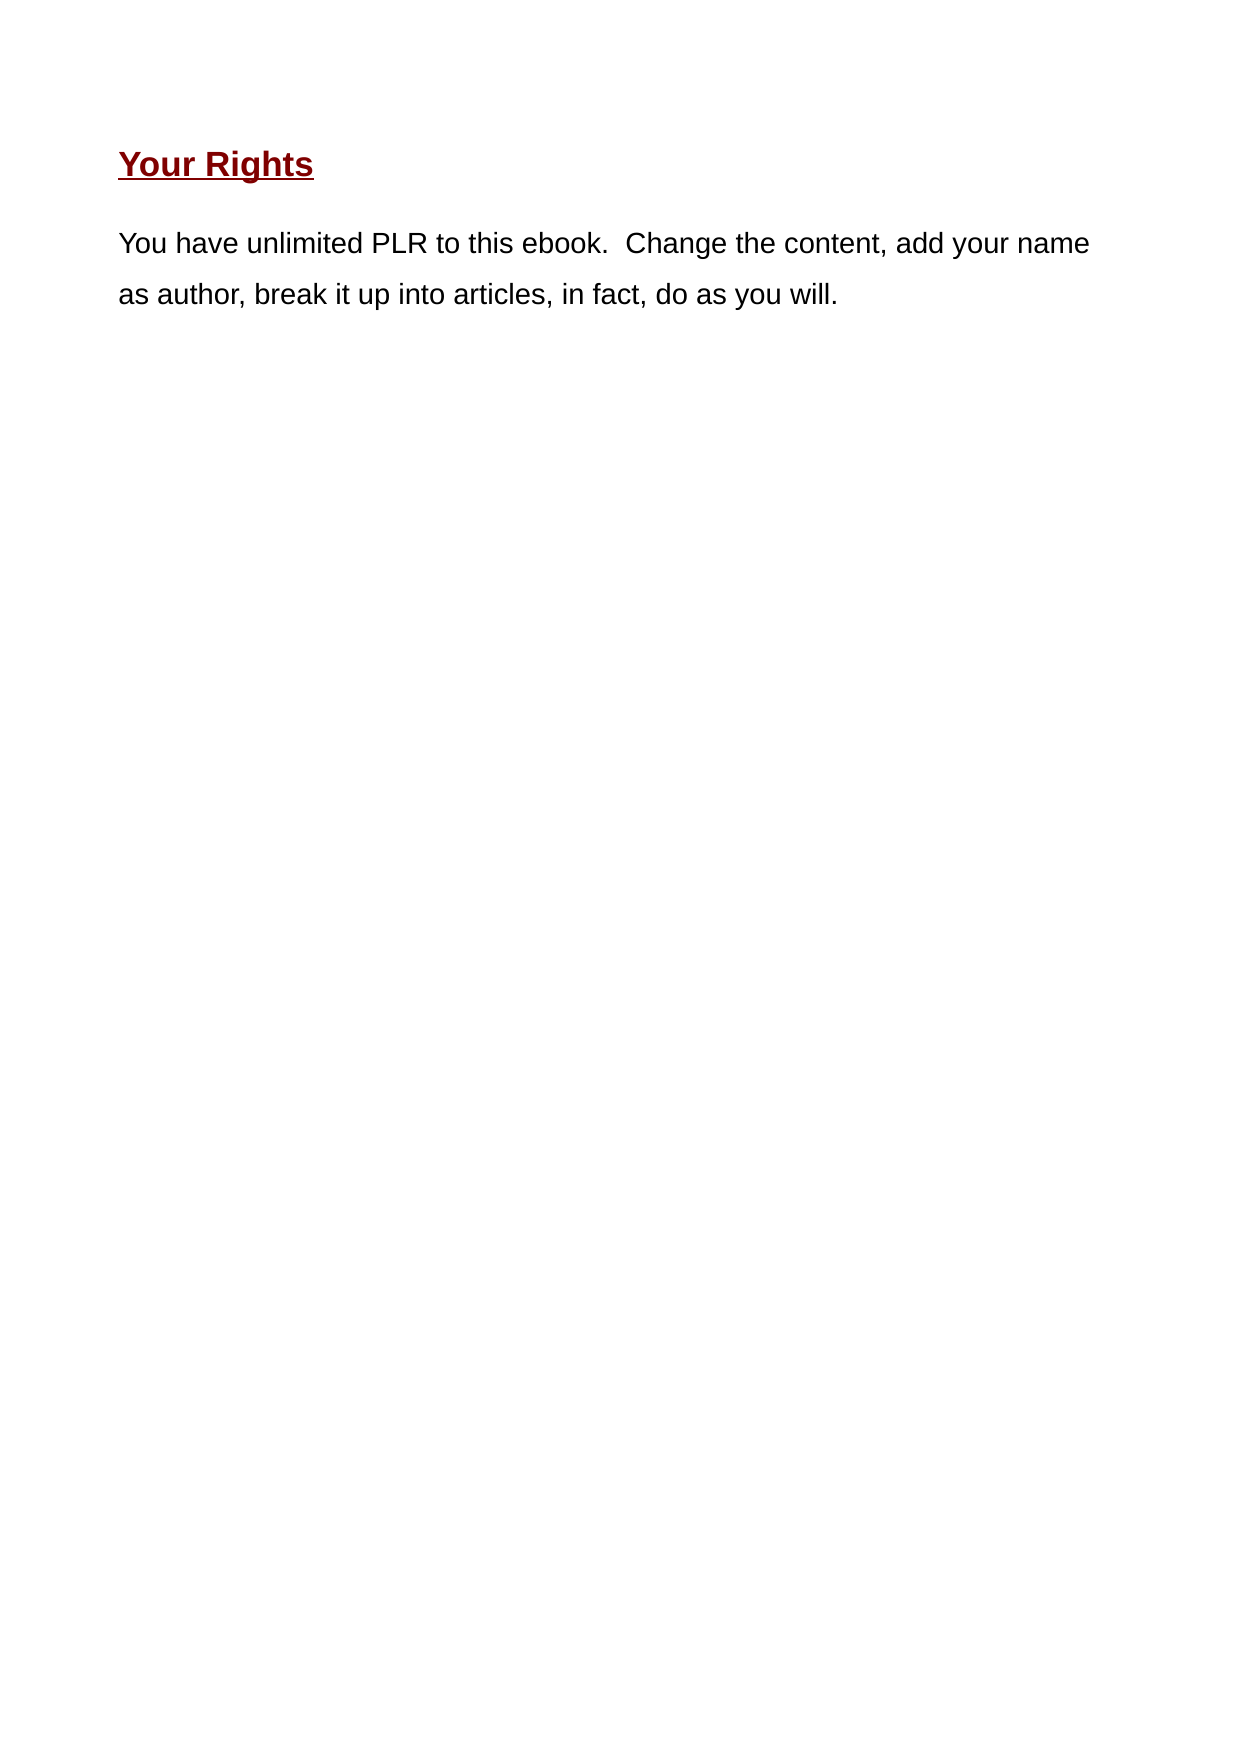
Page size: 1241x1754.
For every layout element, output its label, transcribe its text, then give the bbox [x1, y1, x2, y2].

subtitle Your Rights [118, 143, 1122, 183]
text You have unlimited PLR to this ebook. Change the content, add your name as author, break it up into articles, in fact, do as you will. [118, 226, 1122, 310]
